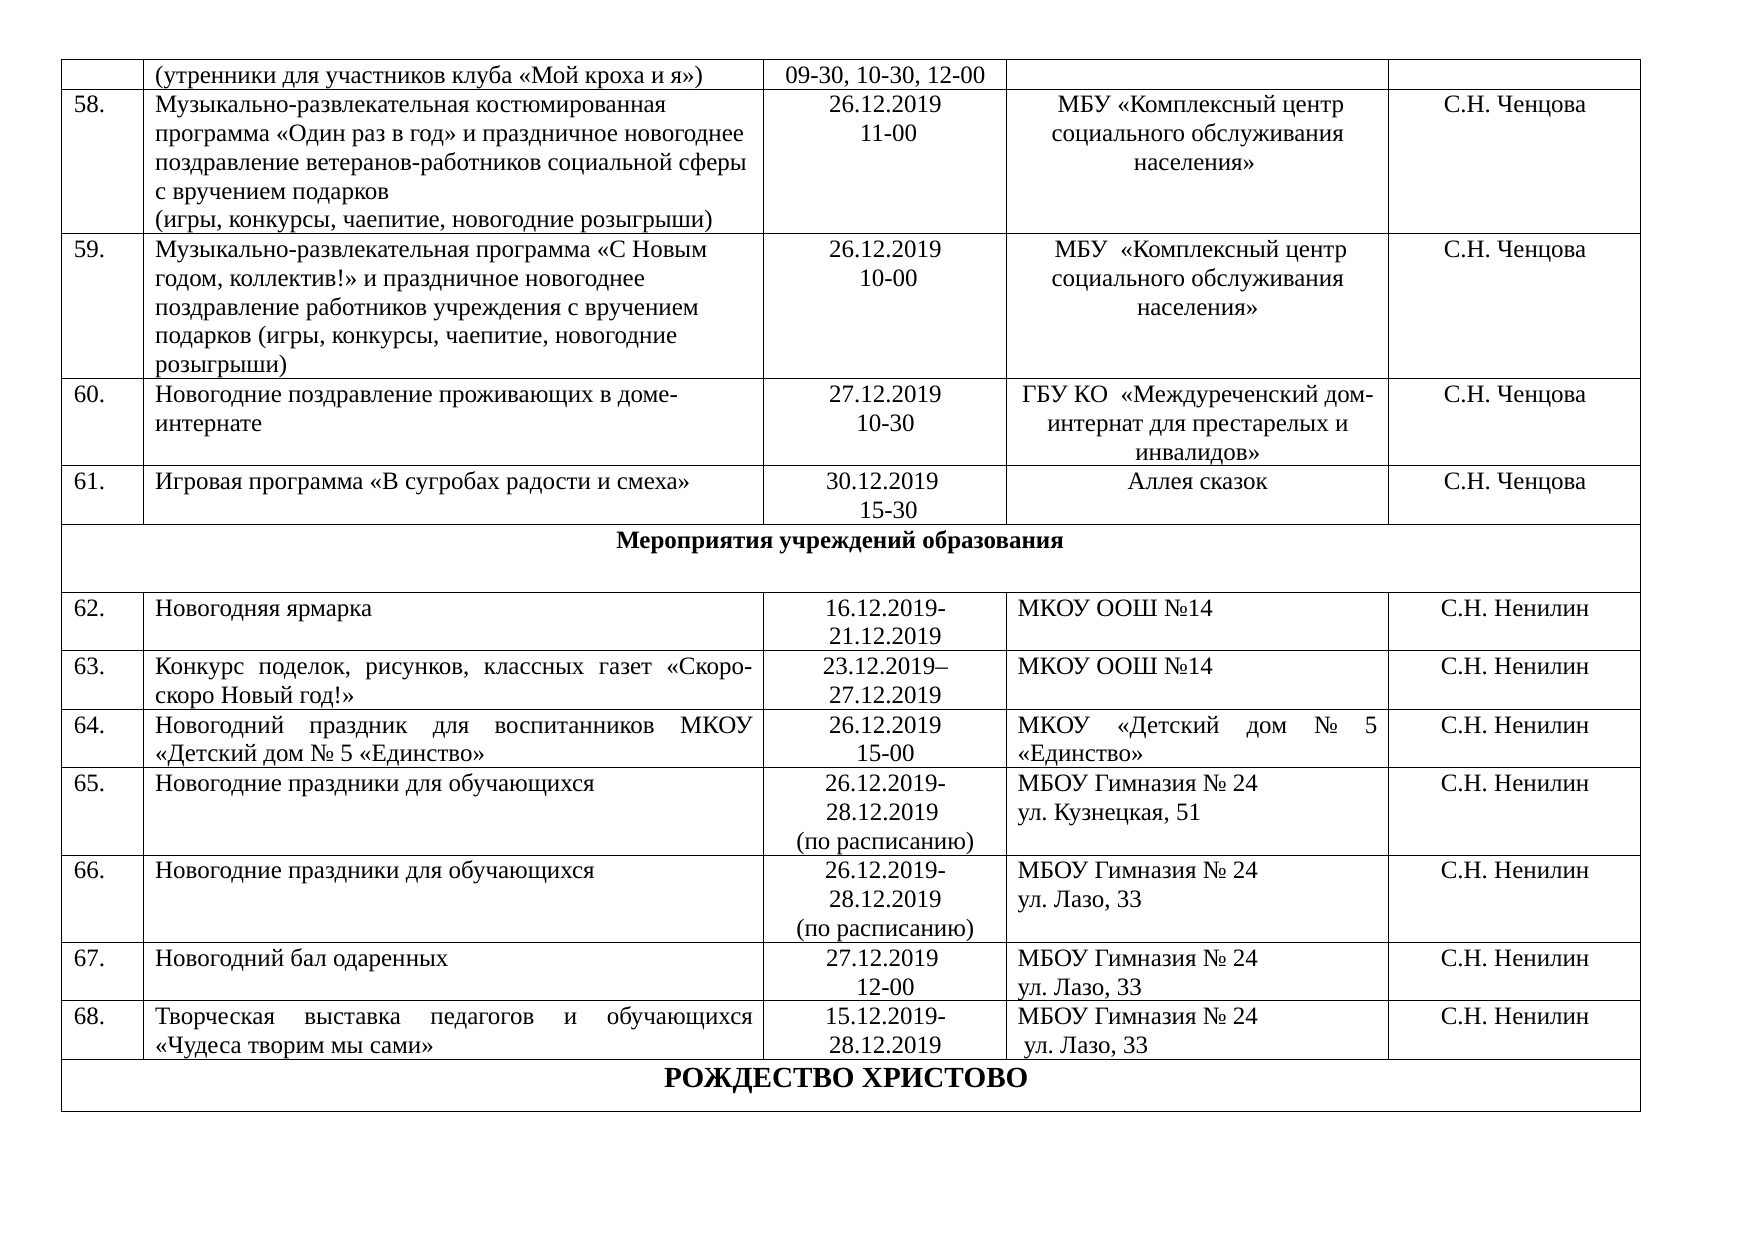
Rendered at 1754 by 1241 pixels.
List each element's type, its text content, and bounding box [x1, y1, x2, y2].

table_cell [62, 1001, 143, 1059]
table_cell [62, 710, 143, 767]
table_cell [62, 856, 143, 942]
table_cell 15.12.2019- 28.12.2019 [764, 1001, 1006, 1059]
table_cell С.Н. Ненилин [1389, 593, 1640, 650]
table_cell ГБУ КО «Междуреченский дом-интернат для престарелых и инвалидов» [1007, 379, 1388, 465]
table_cell [62, 943, 143, 1000]
table_cell 26.12.2019- 28.12.2019 (по расписанию) [764, 856, 1006, 942]
table_cell С.Н. Ченцова [1389, 90, 1640, 233]
table_cell Музыкально-развлекательная костюмированная программа «Один раз в год» и праздничное новогоднее поздравление ветеранов-работников социальной сферы с вручением подарков (игры, конкурсы, чаепитие, новогодние розыгрыши) [144, 90, 763, 233]
table_cell 16.12.2019- 21.12.2019 [764, 593, 1006, 650]
table_cell [62, 651, 143, 709]
table_cell РОЖДЕСТВО ХРИСТОВО [62, 1060, 1640, 1111]
table_cell Новогодние праздники для обучающихся [144, 768, 763, 854]
table_cell [62, 593, 143, 650]
table_cell С.Н. Ченцова [1389, 466, 1640, 524]
table_cell Музыкально-развлекательная программа «С Новым годом, коллектив!» и праздничное новогоднее поздравление работников учреждения с вручением подарков (игры, конкурсы, чаепитие, новогодние розыгрыши) [144, 234, 763, 378]
table_cell [62, 466, 143, 524]
table_cell С.Н. Ченцова [1389, 379, 1640, 465]
table_cell Новогодние поздравление проживающих в доме-интернате [144, 379, 763, 465]
table_cell 26.12.2019 10-00 [764, 234, 1006, 378]
table_cell [62, 768, 143, 854]
table_cell 09-30, 10-30, 12-00 [764, 60, 1006, 88]
table_cell МКОУ ООШ №14 [1007, 651, 1388, 709]
table_cell С.Н. Ненилин [1389, 710, 1640, 767]
table_cell Аллея сказок [1007, 466, 1388, 524]
table_cell Новогодние праздники для обучающихся [144, 856, 763, 942]
table_cell [62, 379, 143, 465]
table_cell [1389, 60, 1640, 88]
table_cell 30.12.2019 15-30 [764, 466, 1006, 524]
table_cell 26.12.2019 15-00 [764, 710, 1006, 767]
table_cell МБОУ Гимназия № 24 ул. Лазо, 33 [1007, 856, 1388, 942]
table_cell Творческая выставка педагогов и обучающихся «Чудеса творим мы сами» [144, 1001, 763, 1059]
table_cell 23.12.2019– 27.12.2019 [764, 651, 1006, 709]
table_cell Игровая программа «В сугробах радости и смеха» [144, 466, 763, 524]
table_cell 27.12.2019 12-00 [764, 943, 1006, 1000]
table_cell [62, 234, 143, 378]
table_cell С.Н. Ченцова [1389, 234, 1640, 378]
table_cell (утренники для участников клуба «Мой кроха и я») [144, 60, 763, 88]
table_cell Конкурс поделок, рисунков, классных газет «Скоро-скоро Новый год!» [144, 651, 763, 709]
table_cell С.Н. Ненилин [1389, 856, 1640, 942]
table_cell МБУ «Комплексный центр социального обслуживания населения» [1007, 90, 1388, 233]
table_cell МКОУ ООШ №14 [1007, 593, 1388, 650]
table_cell 27.12.2019 10-30 [764, 379, 1006, 465]
table_cell [62, 60, 143, 88]
table_cell Новогодняя ярмарка [144, 593, 763, 650]
table_cell С.Н. Ненилин [1389, 651, 1640, 709]
table_cell 26.12.2019- 28.12.2019 (по расписанию) [764, 768, 1006, 854]
table_cell Новогодний бал одаренных [144, 943, 763, 1000]
table_cell Новогодний праздник для воспитанников МКОУ «Детский дом № 5 «Единство» [144, 710, 763, 767]
table_cell Мероприятия учреждений образования [62, 525, 1640, 592]
table_cell С.Н. Ненилин [1389, 768, 1640, 854]
table_cell С.Н. Ненилин [1389, 943, 1640, 1000]
table_cell МБОУ Гимназия № 24 ул. Лазо, 33 [1007, 943, 1388, 1000]
table_cell МКОУ «Детский дом № 5 «Единство» [1007, 710, 1388, 767]
table_cell 26.12.2019 11-00 [764, 90, 1006, 233]
table_cell МБУ «Комплексный центр социального обслуживания населения» [1007, 234, 1388, 378]
table_cell [62, 90, 143, 233]
table_cell МБОУ Гимназия № 24 ул. Лазо, 33 [1007, 1001, 1388, 1059]
table_cell [1007, 60, 1388, 88]
table_cell С.Н. Ненилин [1389, 1001, 1640, 1059]
table_cell МБОУ Гимназия № 24 ул. Кузнецкая, 51 [1007, 768, 1388, 854]
